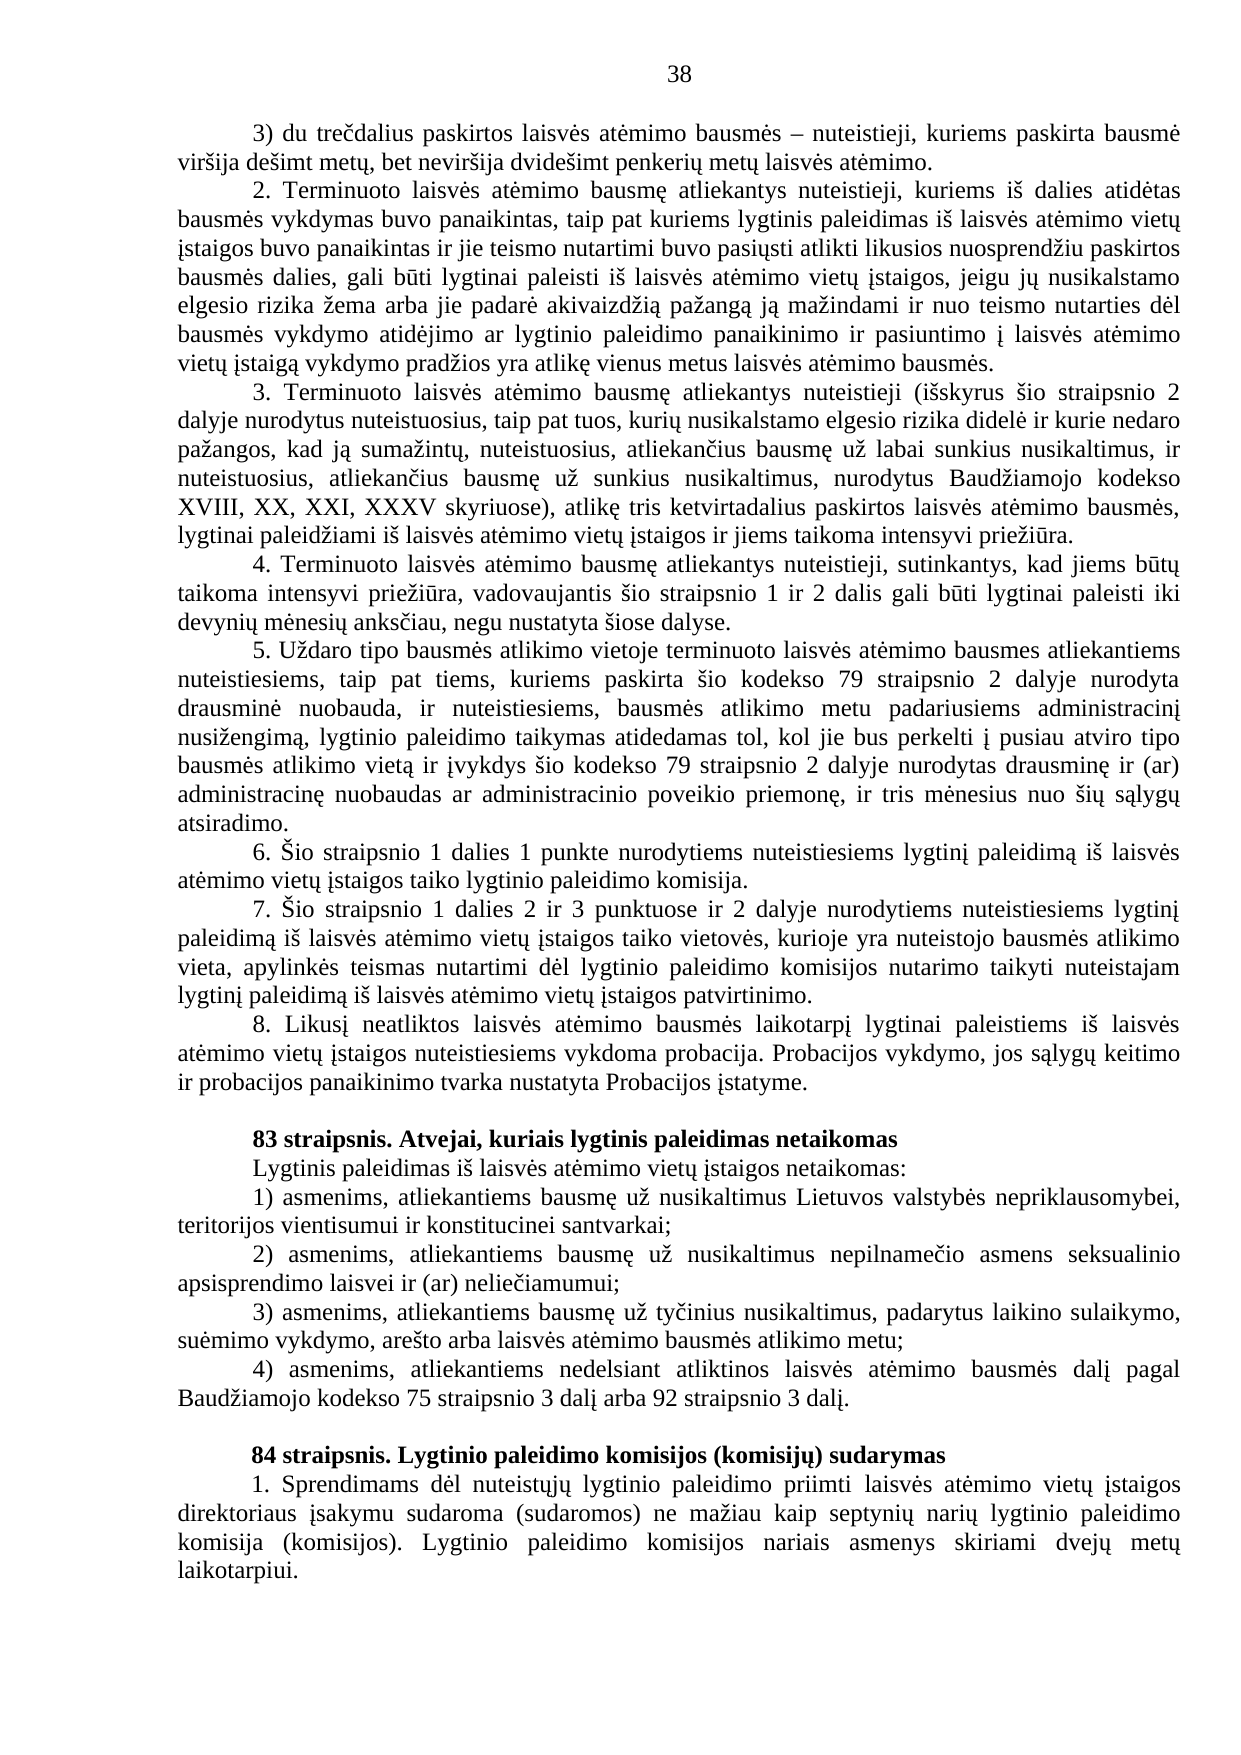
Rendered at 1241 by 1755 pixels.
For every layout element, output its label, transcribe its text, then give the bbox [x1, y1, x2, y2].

text 6. Šio straipsnio 1 dalies 1 punkte nurodytiems nuteistiesiems lygtinį paleidimą iš laisvės atėmimo vietų įstaigos taiko lygtinio paleidimo komisija. [177, 837, 1181, 894]
text 8. Likusį neatliktos laisvės atėmimo bausmės laikotarpį lygtinai paleistiems iš laisvės atėmimo vietų įstaigos nuteistiesiems vykdoma probacija. Probacijos vykdymo, jos sąlygų keitimo ir probacijos panaikinimo tvarka nustatyta Probacijos įstatyme. [177, 1009, 1181, 1096]
text 2. Terminuoto laisvės atėmimo bausmę atliekantys nuteistieji, kuriems iš dalies atidėtas bausmės vykdymas buvo panaikintas, taip pat kuriems lygtinis paleidimas iš laisvės atėmimo vietų įstaigos buvo panaikintas ir jie teismo nutartimi buvo pasiųsti atlikti likusios nuosprendžiu paskirtos bausmės dalies, gali būti lygtinai paleisti iš laisvės atėmimo vietų įstaigos, jeigu jų nusikalstamo elgesio rizika žema arba jie padarė akivaizdžią pažangą ją mažindami ir nuo teismo nutarties dėl bausmės vykdymo atidėjimo ar lygtinio paleidimo panaikinimo ir pasiuntimo į laisvės atėmimo vietų įstaigą vykdymo pradžios yra atlikę vienus metus laisvės atėmimo bausmės. [177, 176, 1181, 377]
text 84 straipsnis. Lygtinio paleidimo komisijos (komisijų) sudarymas [251, 1441, 1181, 1469]
text 2) asmenims, atliekantiems bausmę už nusikaltimus nepilnamečio asmens seksualinio apsisprendimo laisvei ir (ar) neliečiamumui; [177, 1239, 1181, 1297]
text Lygtinis paleidimas iš laisvės atėmimo vietų įstaigos netaikomas: [177, 1153, 1181, 1182]
text 1) asmenims, atliekantiems bausmę už nusikaltimus Lietuvos valstybės nepriklausomybei, teritorijos vientisumui ir konstitucinei santvarkai; [177, 1182, 1181, 1239]
text 5. Uždaro tipo bausmės atlikimo vietoje terminuoto laisvės atėmimo bausmes atliekantiems nuteistiesiems, taip pat tiems, kuriems paskirta šio kodekso 79 straipsnio 2 dalyje nurodyta drausminė nuobauda, ir nuteistiesiems, bausmės atlikimo metu padariusiems administracinį nusižengimą, lygtinio paleidimo taikymas atidedamas tol, kol jie bus perkelti į pusiau atviro tipo bausmės atlikimo vietą ir įvykdys šio kodekso 79 straipsnio 2 dalyje nurodytas drausminę ir (ar) administracinę nuobaudas ar administracinio poveikio priemonę, ir tris mėnesius nuo šių sąlygų atsiradimo. [177, 636, 1181, 837]
text 3) asmenims, atliekantiems bausmę už tyčinius nusikaltimus, padarytus laikino sulaikymo, suėmimo vykdymo, arešto arba laisvės atėmimo bausmės atlikimo metu; [177, 1297, 1181, 1354]
text 7. Šio straipsnio 1 dalies 2 ir 3 punktuose ir 2 dalyje nurodytiems nuteistiesiems lygtinį paleidimą iš laisvės atėmimo vietų įstaigos taiko vietovės, kurioje yra nuteistojo bausmės atlikimo vieta, apylinkės teismas nutartimi dėl lygtinio paleidimo komisijos nutarimo taikyti nuteistajam lygtinį paleidimą iš laisvės atėmimo vietų įstaigos patvirtinimo. [177, 894, 1181, 1009]
text 4. Terminuoto laisvės atėmimo bausmę atliekantys nuteistieji, sutinkantys, kad jiems būtų taikoma intensyvi priežiūra, vadovaujantis šio straipsnio 1 ir 2 dalis gali būti lygtinai paleisti iki devynių mėnesių anksčiau, negu nustatyta šiose dalyse. [177, 549, 1181, 636]
text 3) du trečdalius paskirtos laisvės atėmimo bausmės – nuteistieji, kuriems paskirta bausmė viršija dešimt metų, bet neviršija dvidešimt penkerių metų laisvės atėmimo. [177, 118, 1181, 176]
text 3. Terminuoto laisvės atėmimo bausmę atliekantys nuteistieji (išskyrus šio straipsnio 2 dalyje nurodytus nuteistuosius, taip pat tuos, kurių nusikalstamo elgesio rizika didelė ir kurie nedaro pažangos, kad ją sumažintų, nuteistuosius, atliekančius bausmę už labai sunkius nusikaltimus, ir nuteistuosius, atliekančius bausmę už sunkius nusikaltimus, nurodytus Baudžiamojo kodekso XVIII, XX, XXI, XXXV skyriuose), atlikę tris ketvirtadalius paskirtos laisvės atėmimo bausmės, lygtinai paleidžiami iš laisvės atėmimo vietų įstaigos ir jiems taikoma intensyvi priežiūra. [177, 377, 1181, 549]
text 4) asmenims, atliekantiems nedelsiant atliktinos laisvės atėmimo bausmės dalį pagal Baudžiamojo kodekso 75 straipsnio 3 dalį arba 92 straipsnio 3 dalį. [177, 1354, 1181, 1412]
text 83 straipsnis. Atvejai, kuriais lygtinis paleidimas netaikomas [177, 1124, 1181, 1153]
text 1. Sprendimams dėl nuteistųjų lygtinio paleidimo priimti laisvės atėmimo vietų įstaigos direktoriaus įsakymu sudaroma (sudaromos) ne mažiau kaip septynių narių lygtinio paleidimo komisija (komisijos). Lygtinio paleidimo komisijos nariais asmenys skiriami dvejų metų laikotarpiui. [177, 1469, 1181, 1584]
